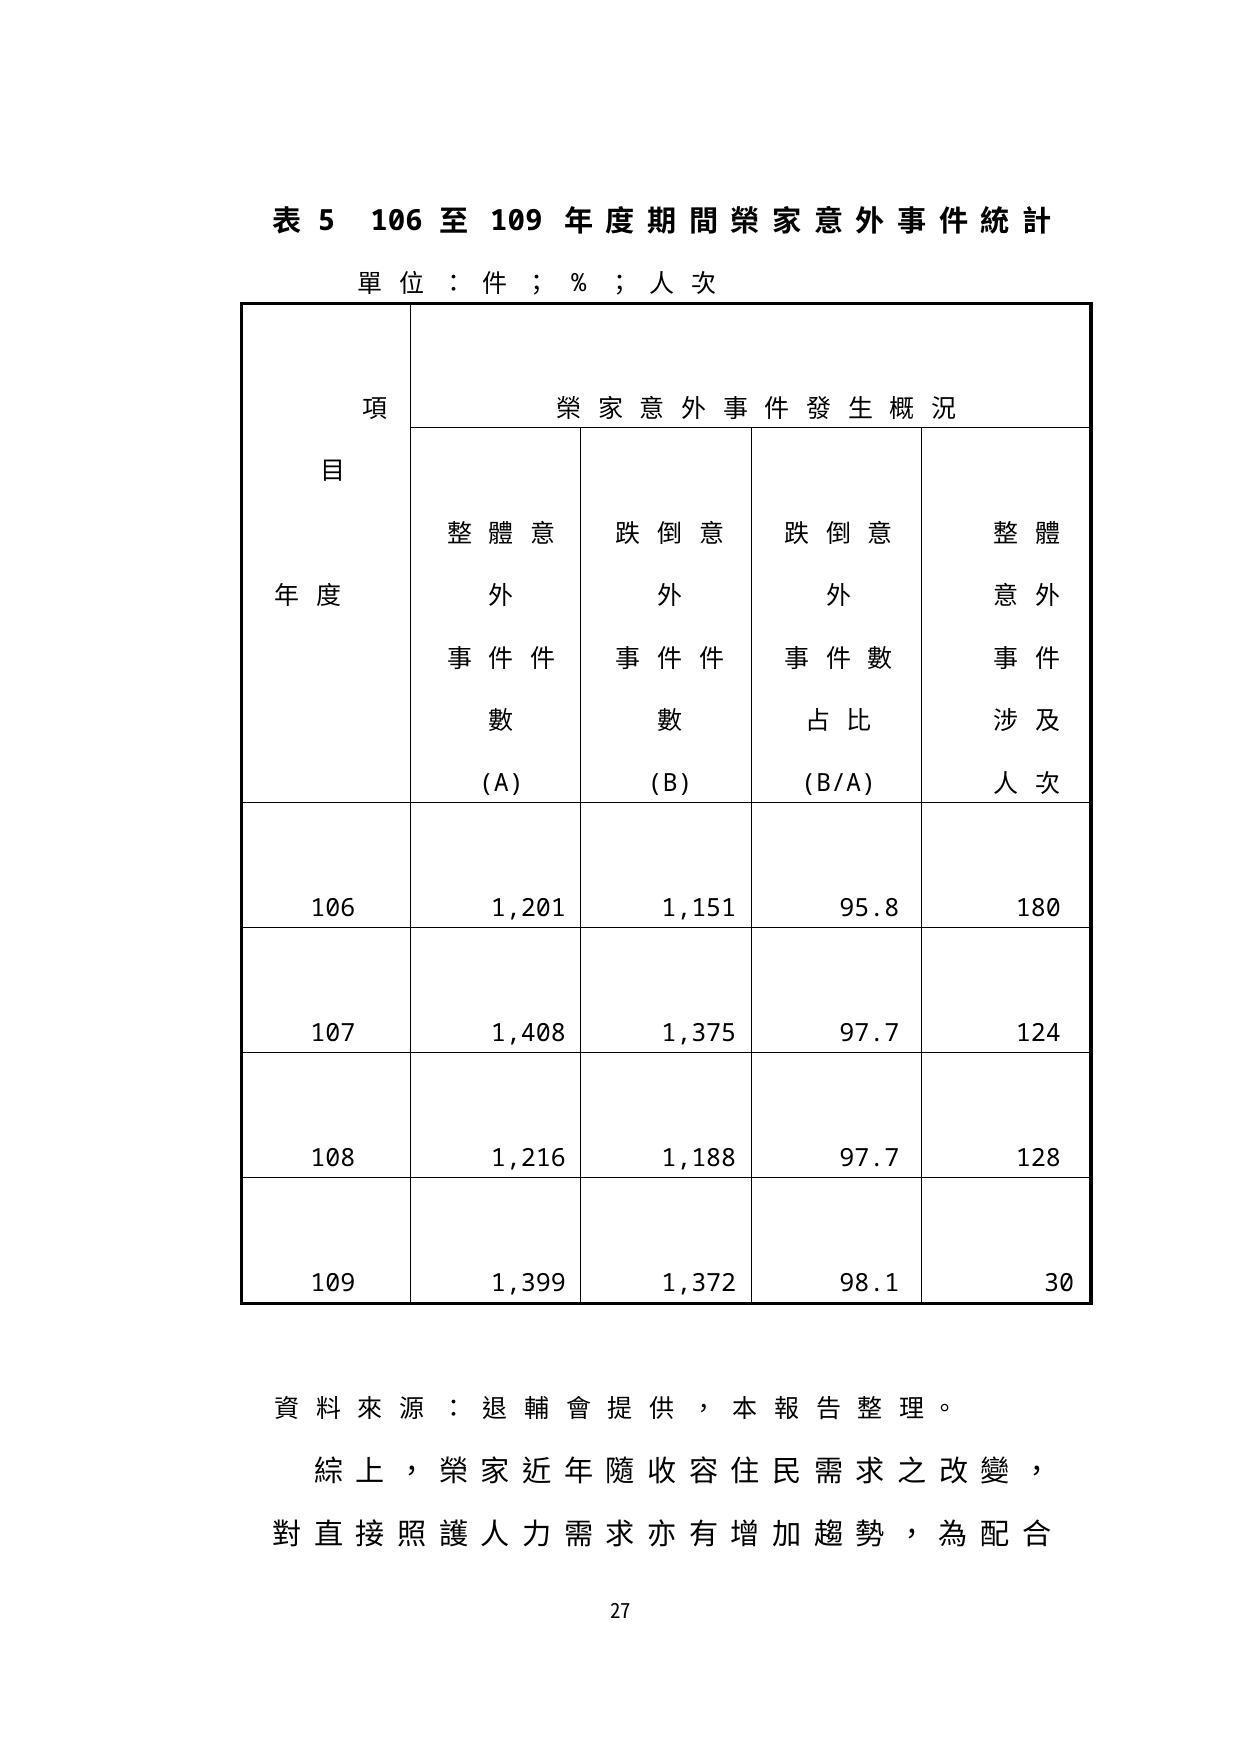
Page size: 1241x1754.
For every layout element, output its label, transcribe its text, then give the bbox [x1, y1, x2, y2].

table_cell 97.7 [752, 928, 921, 1052]
table_header 項目 年度 [243, 305, 410, 802]
table_cell 128 [922, 1053, 1089, 1177]
table_cell 1,151 [581, 803, 751, 927]
table_cell 整體意外事件涉及人次 [922, 428, 1089, 802]
text 資料來源：退輔會提供，本報告整理。 [203, 1365, 1058, 1427]
table_cell 1,372 [581, 1178, 751, 1302]
table_cell 95.8 [752, 803, 921, 927]
table_cell 跌倒意外 事件件數 (B) [581, 428, 751, 802]
table_cell 整體意外 事件件數 (A) [411, 428, 580, 802]
table_cell 109 [243, 1178, 410, 1302]
table_cell 97.7 [752, 1053, 921, 1177]
table_cell 107 [243, 928, 410, 1052]
table_cell 98.1 [752, 1178, 921, 1302]
text 表5 106至109年度期間榮家意外事件統計 單位：件；%；人次 [229, 177, 1058, 302]
text 綜上，榮家近年隨收容住民需求之改變，對直接照護人力需求亦有增加趨勢，為配合 [242, 1427, 1058, 1552]
table_cell 1,201 [411, 803, 580, 927]
table_header 榮家意外事件發生概況 [411, 305, 1089, 427]
table_cell 30 [922, 1178, 1089, 1302]
table_cell 1,375 [581, 928, 751, 1052]
table_cell 180 [922, 803, 1089, 927]
table_cell 106 [243, 803, 410, 927]
table_cell 1,216 [411, 1053, 580, 1177]
table_cell 108 [243, 1053, 410, 1177]
table_cell 1,188 [581, 1053, 751, 1177]
table_cell 124 [922, 928, 1089, 1052]
table_cell 跌倒意外 事件數占比 (B/A) [752, 428, 921, 802]
table_cell 1,399 [411, 1178, 580, 1302]
table_cell 1,408 [411, 928, 580, 1052]
